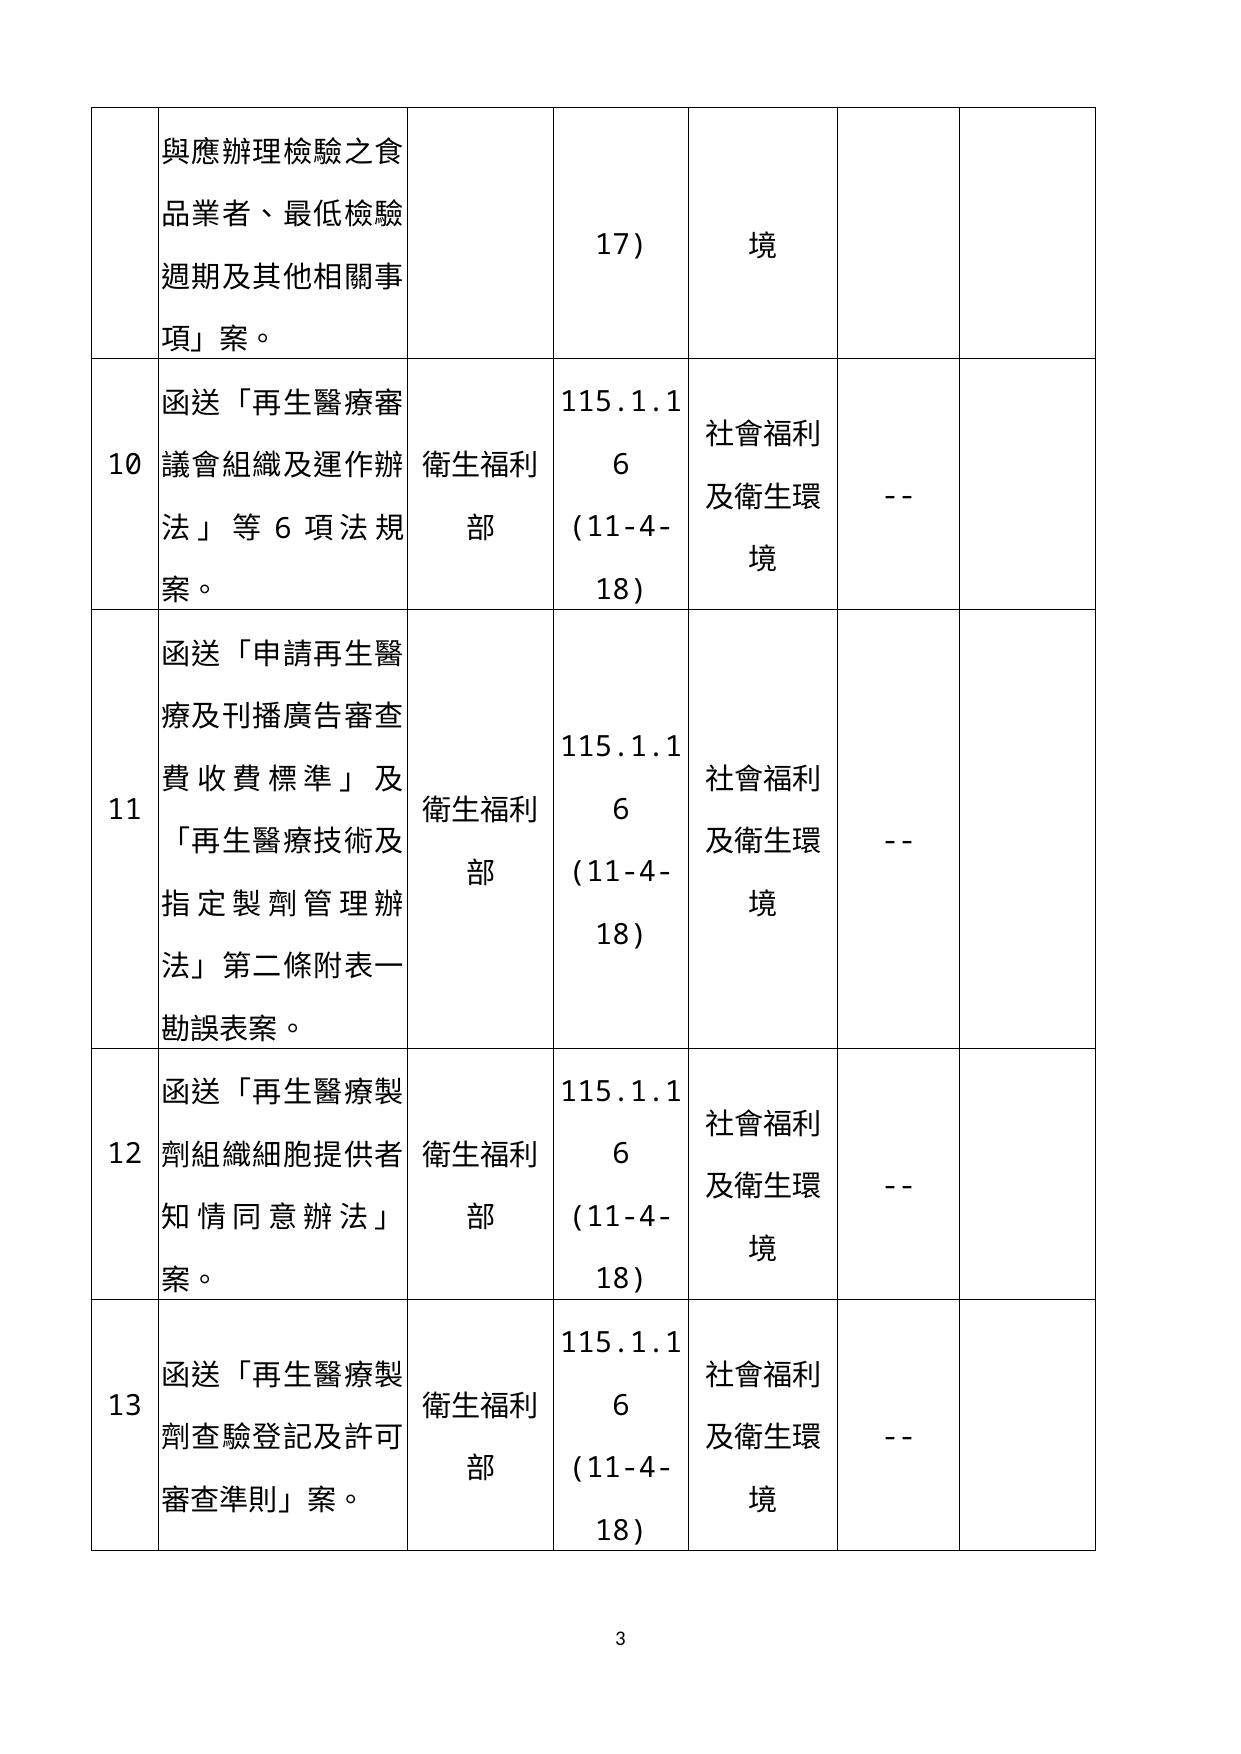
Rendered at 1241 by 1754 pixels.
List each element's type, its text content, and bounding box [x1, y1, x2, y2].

table_cell [960, 610, 1095, 1047]
table_cell -- [838, 359, 959, 609]
table_cell 衛生福利部 [408, 610, 553, 1047]
table_cell 函送「申請再生醫療及刊播廣告審查費收費標準」及「再生醫療技術及指定製劑管理辦法」第二條附表一勘誤表案。 [159, 610, 407, 1047]
table_cell 115.1.16 (11-4-18) [554, 1300, 688, 1549]
table_cell 函送「再生醫療製劑查驗登記及許可審查準則」案。 [159, 1300, 407, 1549]
table_cell 函送「再生醫療製劑組織細胞提供者知情同意辦法」案。 [159, 1049, 407, 1298]
table_cell [960, 108, 1095, 358]
table_cell -- [838, 108, 959, 358]
table_cell 115.1.16 (11-4-18) [554, 359, 688, 609]
table_cell 17) [554, 108, 688, 358]
table_cell 社會福利及衛生環境 [689, 610, 837, 1047]
table_cell 衛生福利部 [408, 1300, 553, 1549]
table_cell 與應辦理檢驗之食品業者、最低檢驗週期及其他相關事項」案。 [159, 108, 407, 358]
table_cell 115.1.16 (11-4-18) [554, 1049, 688, 1298]
table_cell [92, 1049, 158, 1298]
table_cell [960, 359, 1095, 609]
table_cell [92, 359, 158, 609]
table_cell 社會福利及衛生環境 [689, 1049, 837, 1298]
table_cell -- [838, 1300, 959, 1549]
table_cell 衛生福利部 [408, 1049, 553, 1298]
table_cell [92, 1300, 158, 1549]
table_cell 衛生福利部 [408, 359, 553, 609]
table_cell 社會福利及衛生環境 [689, 1300, 837, 1549]
table_cell 社會福利及衛生環境 [689, 359, 837, 609]
table_cell [92, 610, 158, 1047]
table_cell [92, 108, 158, 358]
table_cell 境 [689, 108, 837, 358]
table_cell [960, 1300, 1095, 1549]
table_cell [408, 108, 553, 358]
table_cell -- [838, 610, 959, 1047]
table_cell 115.1.16 (11-4-18) [554, 610, 688, 1047]
table_cell [960, 1049, 1095, 1298]
table_cell 函送「再生醫療審議會組織及運作辦法」等6項法規案。 [159, 359, 407, 609]
table_cell -- [838, 1049, 959, 1298]
